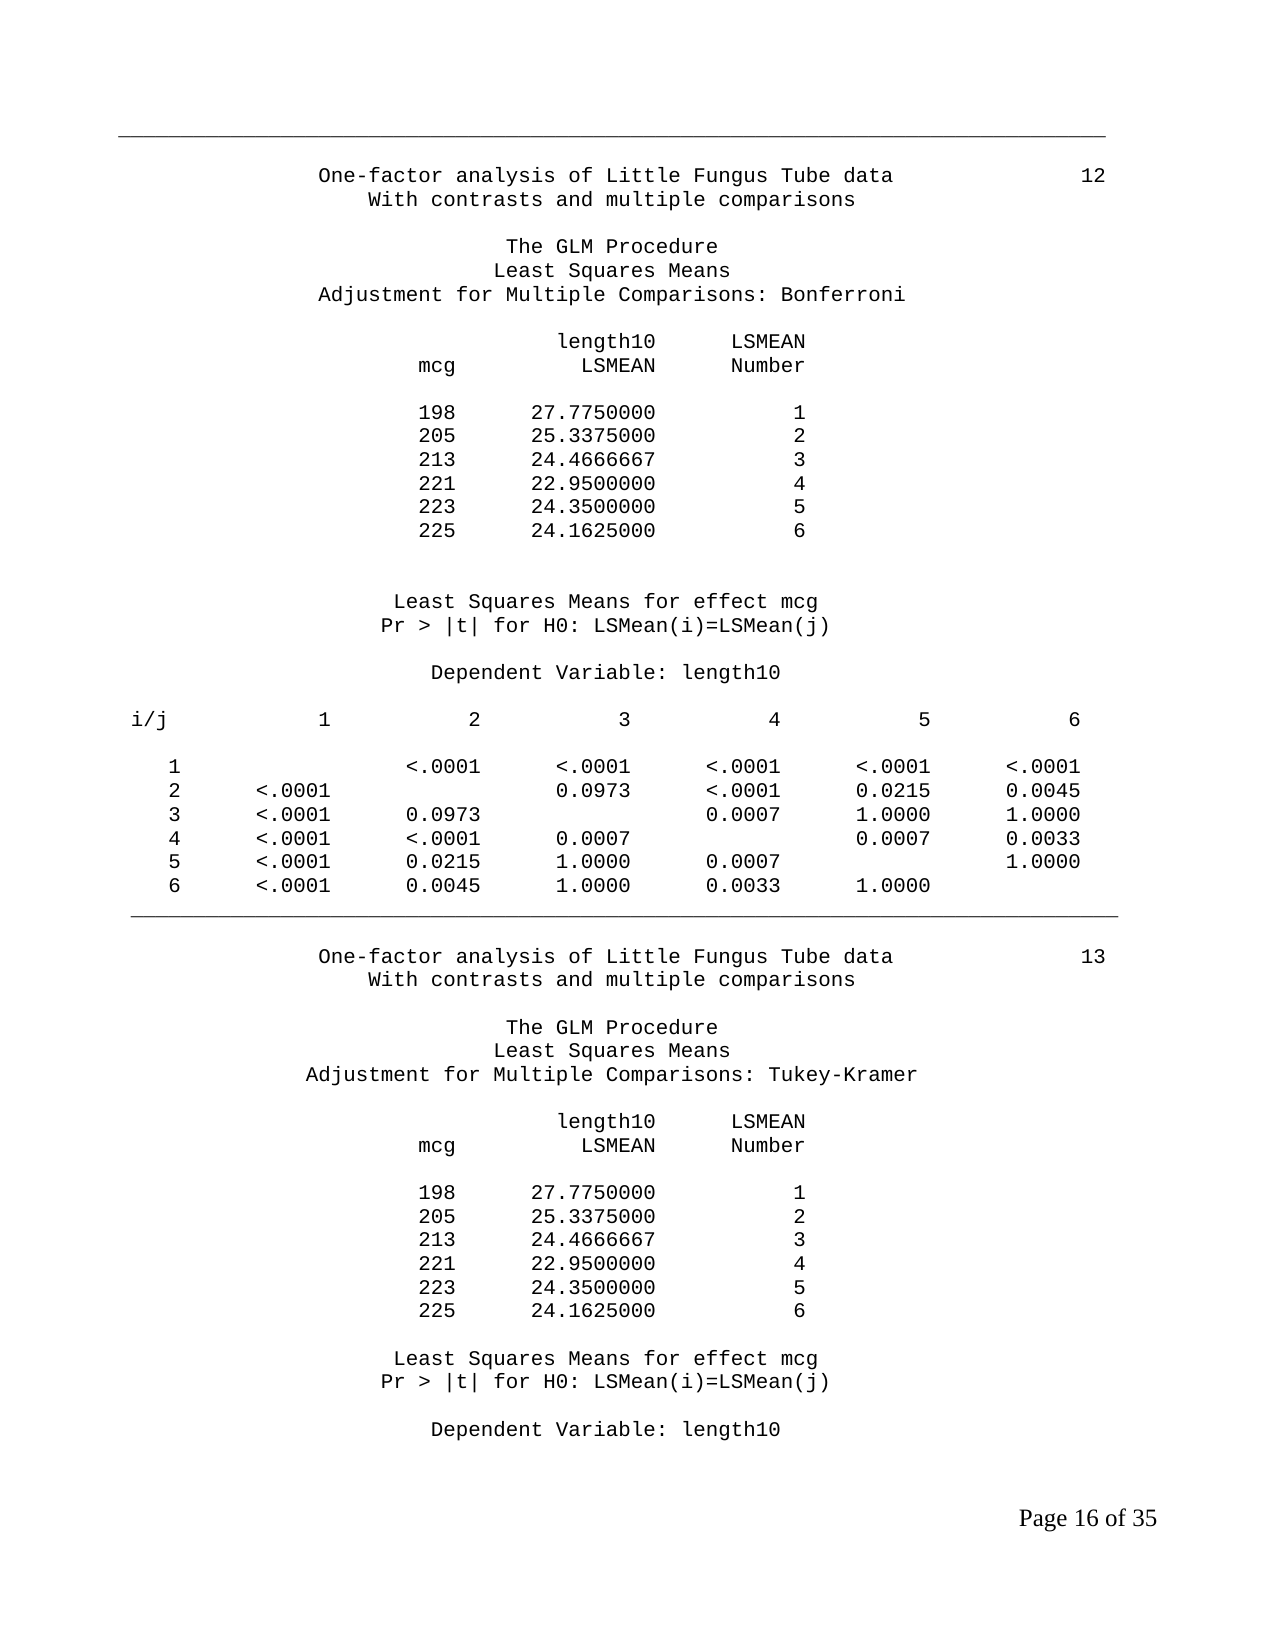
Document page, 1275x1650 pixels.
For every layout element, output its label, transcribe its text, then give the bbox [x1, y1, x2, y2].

text _______________________________________________________________________________ [118, 898, 1160, 922]
text Least Squares Means for effect mcg [118, 591, 1160, 615]
text i/j 1 2 3 4 5 6 [118, 709, 1160, 733]
text One-factor analysis of Little Fungus Tube data 13 [118, 946, 1160, 969]
text Least Squares Means for effect mcg [118, 1348, 1160, 1371]
text 6 <.0001 0.0045 1.0000 0.0033 1.0000 [118, 875, 1160, 898]
text 198 27.7750000 1 [118, 1182, 1160, 1206]
text 205 25.3375000 2 [118, 426, 1160, 449]
text Pr > |t| for H0: LSMean(i)=LSMean(j) [118, 1371, 1160, 1395]
text mcg LSMEAN Number [118, 1135, 1160, 1158]
text length10 LSMEAN [118, 331, 1160, 354]
text 3 <.0001 0.0973 0.0007 1.0000 1.0000 [118, 804, 1160, 827]
text 2 <.0001 0.0973 <.0001 0.0215 0.0045 [118, 780, 1160, 804]
text Least Squares Means [118, 260, 1160, 284]
text 1 <.0001 <.0001 <.0001 <.0001 <.0001 [118, 757, 1160, 780]
text With contrasts and multiple comparisons [118, 189, 1160, 213]
text 198 27.7750000 1 [118, 402, 1160, 426]
text length10 LSMEAN [118, 1111, 1160, 1135]
text Dependent Variable: length10 [118, 1419, 1160, 1442]
text 225 24.1625000 6 [118, 520, 1160, 544]
text 213 24.4666667 3 [118, 449, 1160, 473]
text Least Squares Means [118, 1040, 1160, 1064]
text 213 24.4666667 3 [118, 1229, 1160, 1253]
text The GLM Procedure [118, 236, 1160, 260]
text 223 24.3500000 5 [118, 1277, 1160, 1300]
text 4 <.0001 <.0001 0.0007 0.0007 0.0033 [118, 827, 1160, 851]
text 221 22.9500000 4 [118, 473, 1160, 496]
text With contrasts and multiple comparisons [118, 969, 1160, 993]
text One-factor analysis of Little Fungus Tube data 12 [118, 165, 1160, 189]
text The GLM Procedure [118, 1017, 1160, 1040]
text 223 24.3500000 5 [118, 496, 1160, 520]
text Pr > |t| for H0: LSMean(i)=LSMean(j) [118, 615, 1160, 638]
text 5 <.0001 0.0215 1.0000 0.0007 1.0000 [118, 851, 1160, 875]
text 205 25.3375000 2 [118, 1206, 1160, 1229]
text Adjustment for Multiple Comparisons: Tukey-Kramer [118, 1064, 1160, 1088]
text 225 24.1625000 6 [118, 1300, 1160, 1324]
text Adjustment for Multiple Comparisons: Bonferroni [118, 284, 1160, 307]
text _______________________________________________________________________________ [118, 118, 1160, 142]
text Dependent Variable: length10 [118, 662, 1160, 686]
text 221 22.9500000 4 [118, 1253, 1160, 1277]
text mcg LSMEAN Number [118, 354, 1160, 378]
